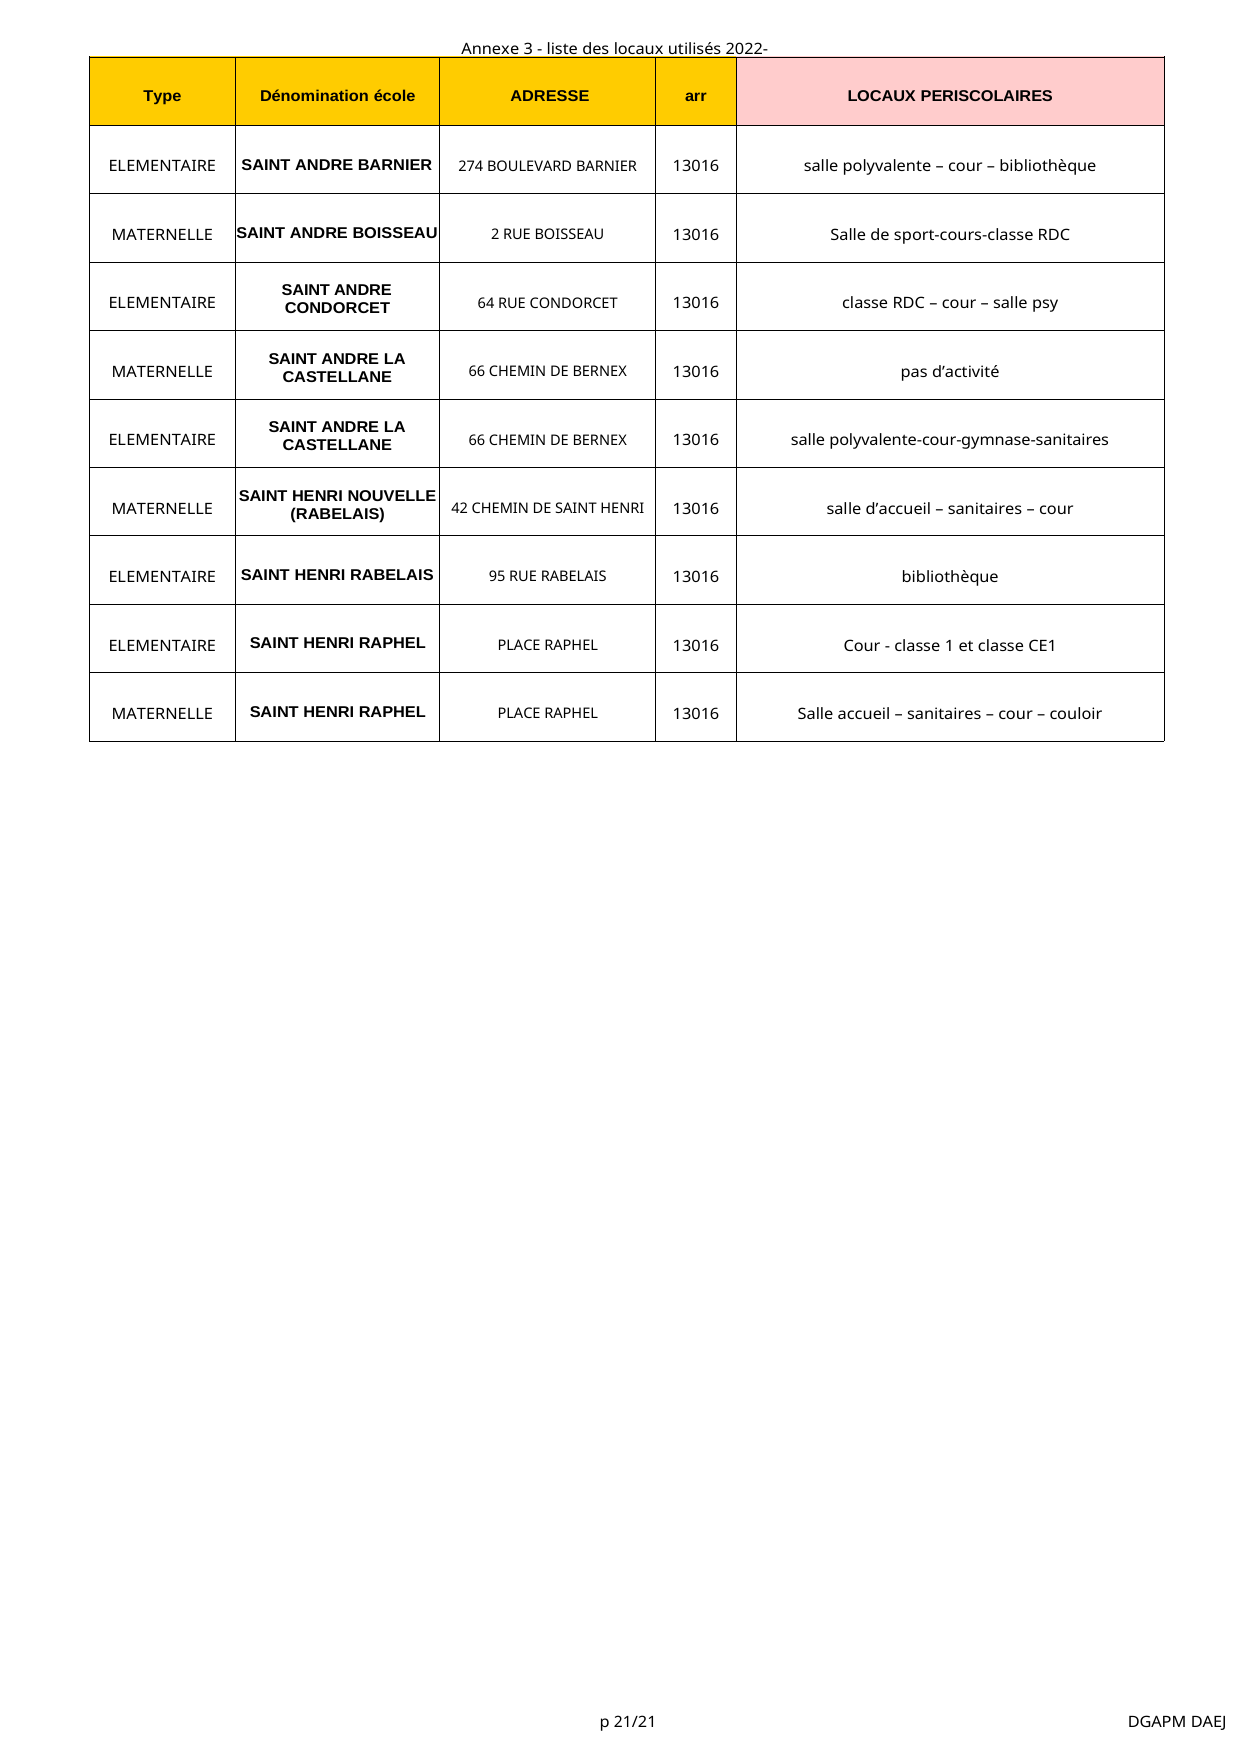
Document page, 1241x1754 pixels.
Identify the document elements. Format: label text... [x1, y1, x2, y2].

table_cell 13016 [656, 605, 736, 672]
table_cell 95 RUE RABELAIS [440, 536, 655, 604]
table_cell pas d’activité [737, 331, 1164, 398]
table_cell Salle de sport-cours-classe RDC [737, 194, 1164, 262]
table_header ADRESSE [440, 58, 655, 125]
table_cell SAINT ANDRE LA CASTELLANE [236, 400, 439, 467]
table_cell 42 CHEMIN DE SAINT HENRI [440, 468, 655, 535]
table_cell salle polyvalente – cour – bibliothèque [737, 126, 1164, 193]
table_cell SAINT HENRI RAPHEL [236, 605, 439, 672]
table_cell 13016 [656, 400, 736, 467]
table_cell SAINT HENRI NOUVELLE (RABELAIS) [236, 468, 439, 535]
table_cell bibliothèque [737, 536, 1164, 604]
table_header Type [90, 58, 235, 125]
table_cell 13016 [656, 536, 736, 604]
table_cell MATERNELLE [90, 331, 235, 398]
table_cell SAINT HENRI RAPHEL [236, 673, 439, 741]
table_cell SAINT ANDRE BARNIER [236, 126, 439, 193]
table_cell PLACE RAPHEL [440, 605, 655, 672]
table_cell ELEMENTAIRE [90, 126, 235, 193]
table_cell 64 RUE CONDORCET [440, 263, 655, 330]
table_cell ELEMENTAIRE [90, 536, 235, 604]
table_cell 274 BOULEVARD BARNIER [440, 126, 655, 193]
table_cell ELEMENTAIRE [90, 400, 235, 467]
table_cell 13016 [656, 673, 736, 741]
table_cell classe RDC – cour – salle psy [737, 263, 1164, 330]
table_cell 2 RUE BOISSEAU [440, 194, 655, 262]
table_cell 13016 [656, 126, 736, 193]
table_header arr [656, 58, 736, 125]
table_cell salle polyvalente-cour-gymnase-sanitaires [737, 400, 1164, 467]
table_cell MATERNELLE [90, 468, 235, 535]
table_cell 66 CHEMIN DE BERNEX [440, 331, 655, 398]
table_cell MATERNELLE [90, 673, 235, 741]
table_cell 66 CHEMIN DE BERNEX [440, 400, 655, 467]
table_header Dénomination école [236, 58, 439, 125]
table_cell 13016 [656, 194, 736, 262]
table_cell ELEMENTAIRE [90, 263, 235, 330]
table_header LOCAUX PERISCOLAIRES [737, 58, 1164, 125]
table_cell ELEMENTAIRE [90, 605, 235, 672]
table_cell 13016 [656, 263, 736, 330]
table_cell salle d’accueil – sanitaires – cour [737, 468, 1164, 535]
table_cell SAINT HENRI RABELAIS [236, 536, 439, 604]
table_cell 13016 [656, 468, 736, 535]
table_cell Salle accueil – sanitaires – cour – couloir [737, 673, 1164, 741]
table_cell PLACE RAPHEL [440, 673, 655, 741]
table_cell Cour - classe 1 et classe CE1 [737, 605, 1164, 672]
table_cell SAINT ANDRE LA CASTELLANE [236, 331, 439, 398]
table_cell 13016 [656, 331, 736, 398]
table_cell SAINT ANDRE CONDORCET [236, 263, 439, 330]
table_cell MATERNELLE [90, 194, 235, 262]
table_cell SAINT ANDRE BOISSEAU [236, 194, 439, 262]
